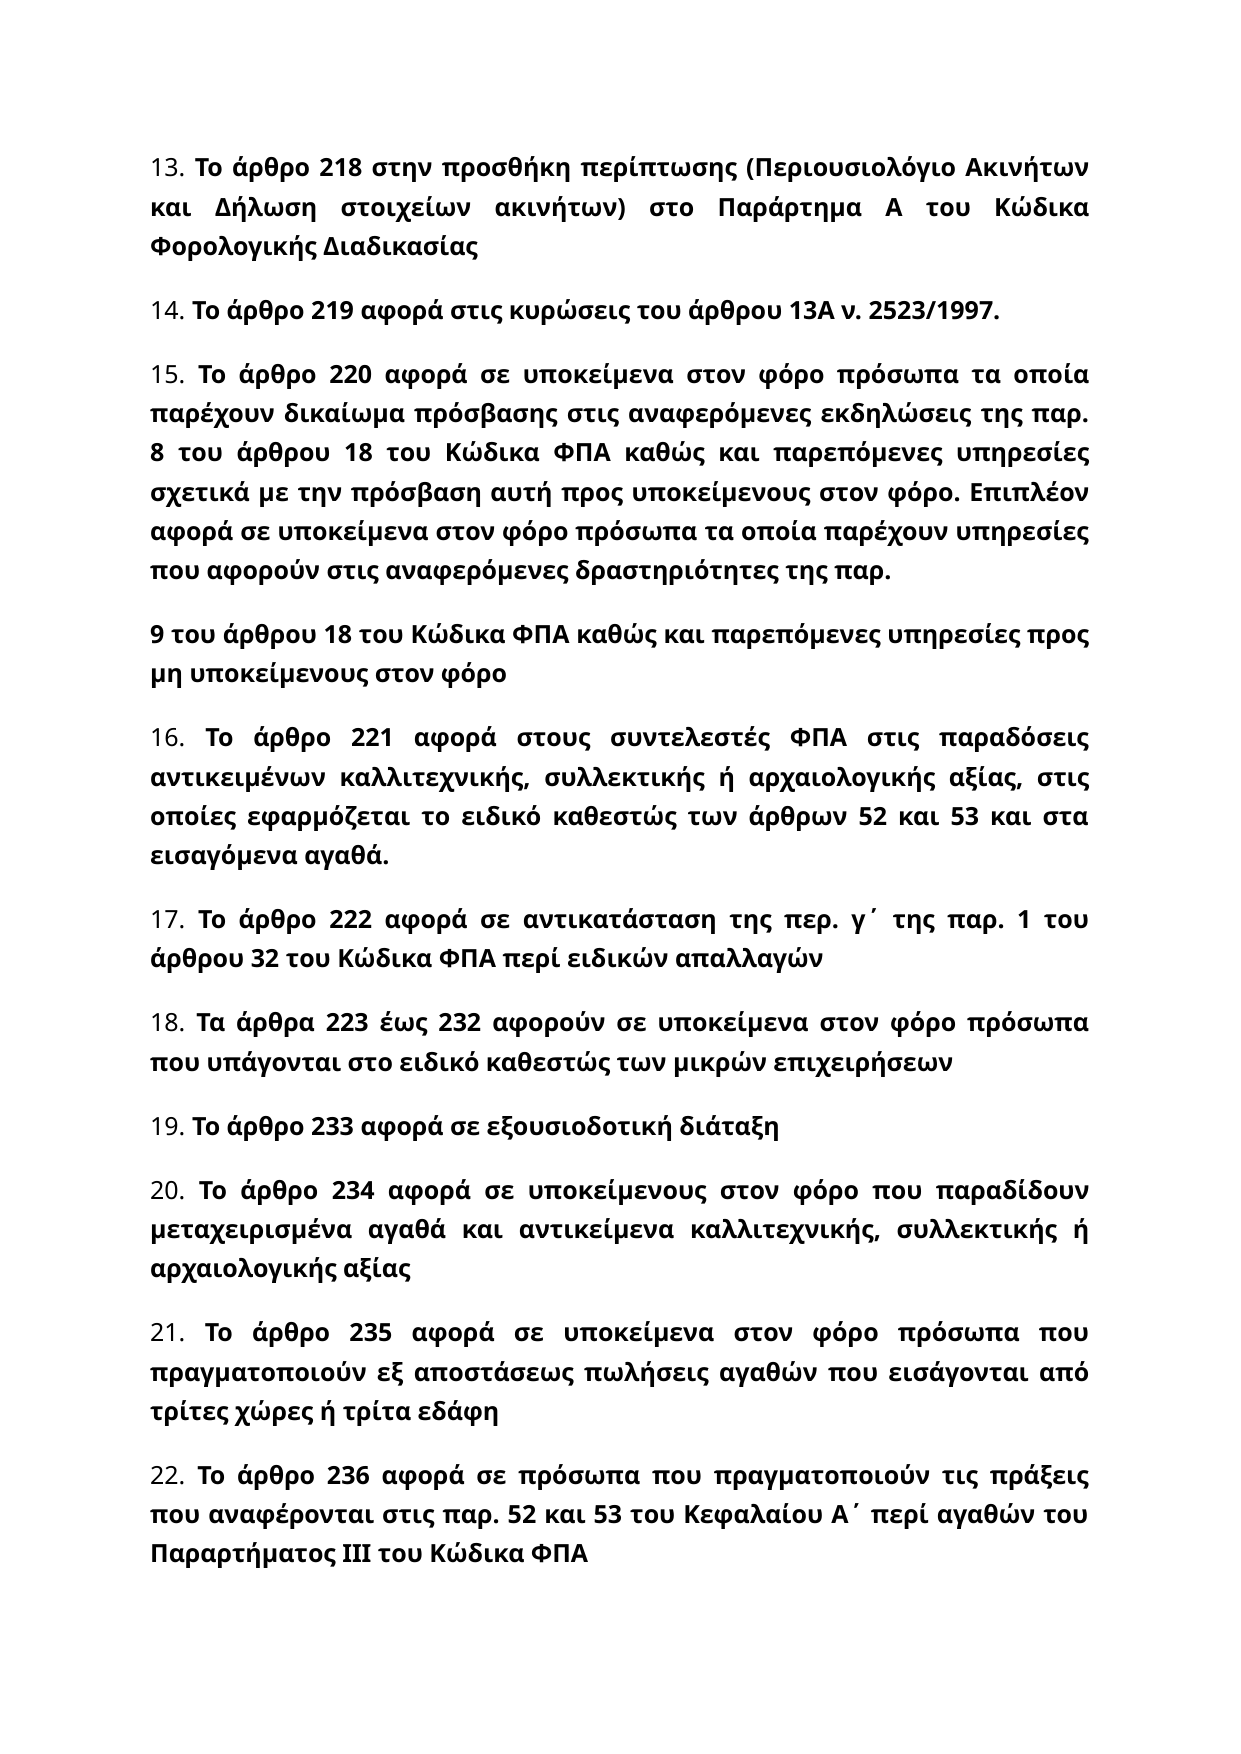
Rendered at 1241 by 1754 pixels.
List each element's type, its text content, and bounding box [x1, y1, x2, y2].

text 15. Το άρθρο 220 αφορά σε υποκείμενα στον φόρο πρόσωπα τα οποία παρέχουν δικαίωμα πρόσβασης στις αναφερόμενες εκδηλώσεις της παρ. 8 του άρθρου 18 του Κώδικα ΦΠΑ καθώς και παρεπόμενες υπηρεσίες σχετικά με την πρόσβαση αυτή προς υποκείμενους στον φόρο. Επιπλέον αφορά σε υποκείμενα στον φόρο πρόσωπα τα οποία παρέχουν υπηρεσίες που αφορούν στις αναφερόμενες δραστηριότητες της παρ. [150, 357, 1090, 587]
text 22. Το άρθρο 236 αφορά σε πρόσωπα που πραγματοποιούν τις πράξεις που αναφέρονται στις παρ. 52 και 53 του Κεφαλαίου Α΄ περί αγαθών του Παραρτήματος ΙΙΙ του Κώδικα ΦΠΑ [150, 1457, 1090, 1570]
text 16. Το άρθρο 221 αφορά στους συντελεστές ΦΠΑ στις παραδόσεις αντικειμένων καλλιτεχνικής, συλλεκτικής ή αρχαιολογικής αξίας, στις οποίες εφαρμόζεται το ειδικό καθεστώς των άρθρων 52 και 53 και στα εισαγόμενα αγαθά. [150, 720, 1090, 872]
text 17. Το άρθρο 222 αφορά σε αντικατάσταση της περ. γ΄ της παρ. 1 του άρθρου 32 του Κώδικα ΦΠΑ περί ειδικών απαλλαγών [150, 902, 1090, 975]
text 20. Το άρθρο 234 αφορά σε υποκείμενους στον φόρο που παραδίδουν μεταχειρισμένα αγαθά και αντικείμενα καλλιτεχνικής, συλλεκτικής ή αρχαιολογικής αξίας [150, 1172, 1090, 1285]
text 19. Το άρθρο 233 αφορά σε εξουσιοδοτική διάταξη [150, 1108, 1090, 1142]
text 13. Το άρθρο 218 στην προσθήκη περίπτωσης (Περιουσιολόγιο Ακινήτων και Δήλωση στοιχείων ακινήτων) στο Παράρτημα Α του Κώδικα Φορολογικής Διαδικασίας [150, 150, 1090, 262]
text 9 του άρθρου 18 του Κώδικα ΦΠΑ καθώς και παρεπόμενες υπηρεσίες προς μη υποκείμενους στον φόρο [150, 617, 1090, 690]
text 14. Το άρθρο 219 αφορά στις κυρώσεις του άρθρου 13Α ν. 2523/1997. [150, 292, 1090, 327]
text 21. Το άρθρο 235 αφορά σε υποκείμενα στον φόρο πρόσωπα που πραγματοποιούν εξ αποστάσεως πωλήσεις αγαθών που εισάγονται από τρίτες χώρες ή τρίτα εδάφη [150, 1315, 1090, 1427]
text 18. Τα άρθρα 223 έως 232 αφορούν σε υποκείμενα στον φόρο πρόσωπα που υπάγονται στο ειδικό καθεστώς των μικρών επιχειρήσεων [150, 1005, 1090, 1078]
